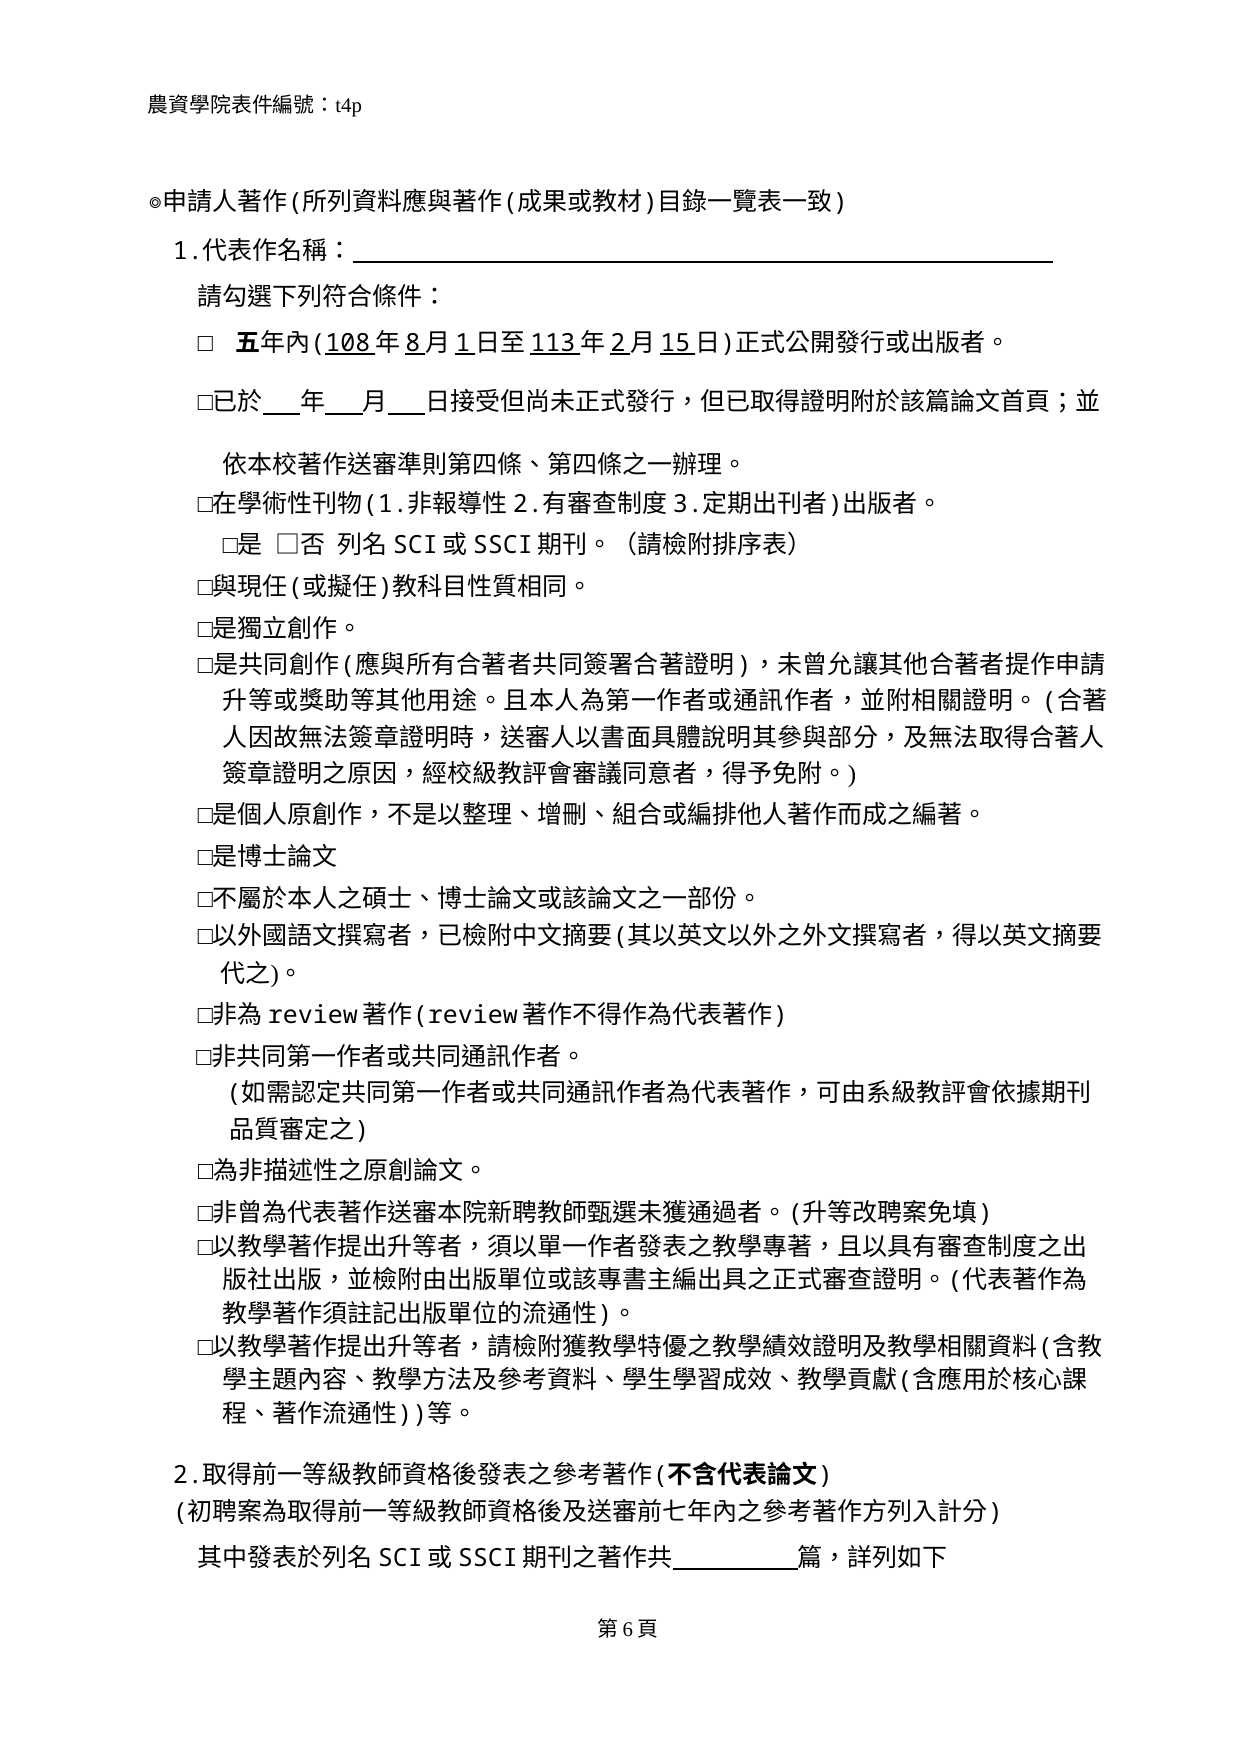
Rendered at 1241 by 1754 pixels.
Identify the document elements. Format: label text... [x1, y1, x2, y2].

text (如需認定共同第一作者或共同通訊作者為代表著作，可由系級教評會依據期刊品質審定之) [196, 1073, 1107, 1145]
text □在學術性刊物(1.非報導性2.有審查制度3.定期出刊者)出版者。 [198, 483, 1107, 519]
text □是 □否 列名SCI或SSCI期刊。（請檢附排序表） [223, 519, 1107, 561]
text □是博士論文 [198, 831, 1107, 873]
text 1.代表作名稱： [148, 221, 1107, 267]
text □與現任(或擬任)教科目性質相同。 [198, 561, 1107, 603]
text □非為review著作(review著作不得作為代表著作) [198, 989, 1107, 1031]
text (初聘案為取得前一等級教師資格後及送審前七年內之參考著作方列入計分) [148, 1491, 1107, 1527]
text □不屬於本人之碩士、博士論文或該論文之一部份。 [198, 873, 1107, 914]
text 2.取得前一等級教師資格後發表之參考著作(不含代表論文) [148, 1445, 1107, 1491]
text □已於 年 月 日接受但尚未正式發行，但已取得證明附於該篇論文首頁；並依本校著作送審準則第四條、第四條之一辦理。 [198, 358, 1107, 483]
text □以外國語文撰寫者，已檢附中文摘要(其以英文以外之外文撰寫者，得以英文摘要代之)。 [198, 914, 1107, 989]
text 其中發表於列名SCI或SSCI期刊之著作共 篇，詳列如下 [148, 1527, 1107, 1573]
text □以教學著作提出升等者，須以單一作者發表之教學專著，且以具有審查制度之出版社出版，並檢附由出版單位或該專書主編出具之正式審查證明。(代表著作為教學著作須註記出版單位的流通性)。 [198, 1229, 1107, 1329]
text 請勾選下列符合條件： [198, 267, 1107, 312]
text ◎申請人著作(所列資料應與著作(成果或教材)目錄一覽表一致) [148, 158, 1107, 221]
text □是個人原創作，不是以整理、增刪、組合或編排他人著作而成之編著。 [198, 789, 1107, 831]
text □是獨立創作。 [198, 603, 1107, 644]
text □是共同創作(應與所有合著者共同簽署合著證明)，未曾允讓其他合著者提作申請升等或獎助等其他用途。且本人為第一作者或通訊作者，並附相關證明。(合著人因故無法簽章證明時，送審人以書面具體說明其參與部分，及無法取得合著人簽章證明之原因，經校級教評會審議同意者，得予免附。) [198, 644, 1107, 789]
text □非共同第一作者或共同通訊作者。 [196, 1031, 1107, 1073]
text □為非描述性之原創論文。 [198, 1145, 1107, 1187]
text □非曾為代表著作送審本院新聘教師甄選未獲通過者。(升等改聘案免填) [198, 1187, 1107, 1229]
text □以教學著作提出升等者，請檢附獲教學特優之教學績效證明及教學相關資料(含教學主題內容、教學方法及參考資料、學生學習成效、教學貢獻(含應用於核心課程、著作流通性))等。 [198, 1329, 1107, 1429]
list 五年內(108年8月1日至113年2月15日)正式公開發行或出版者。 [198, 312, 1107, 358]
